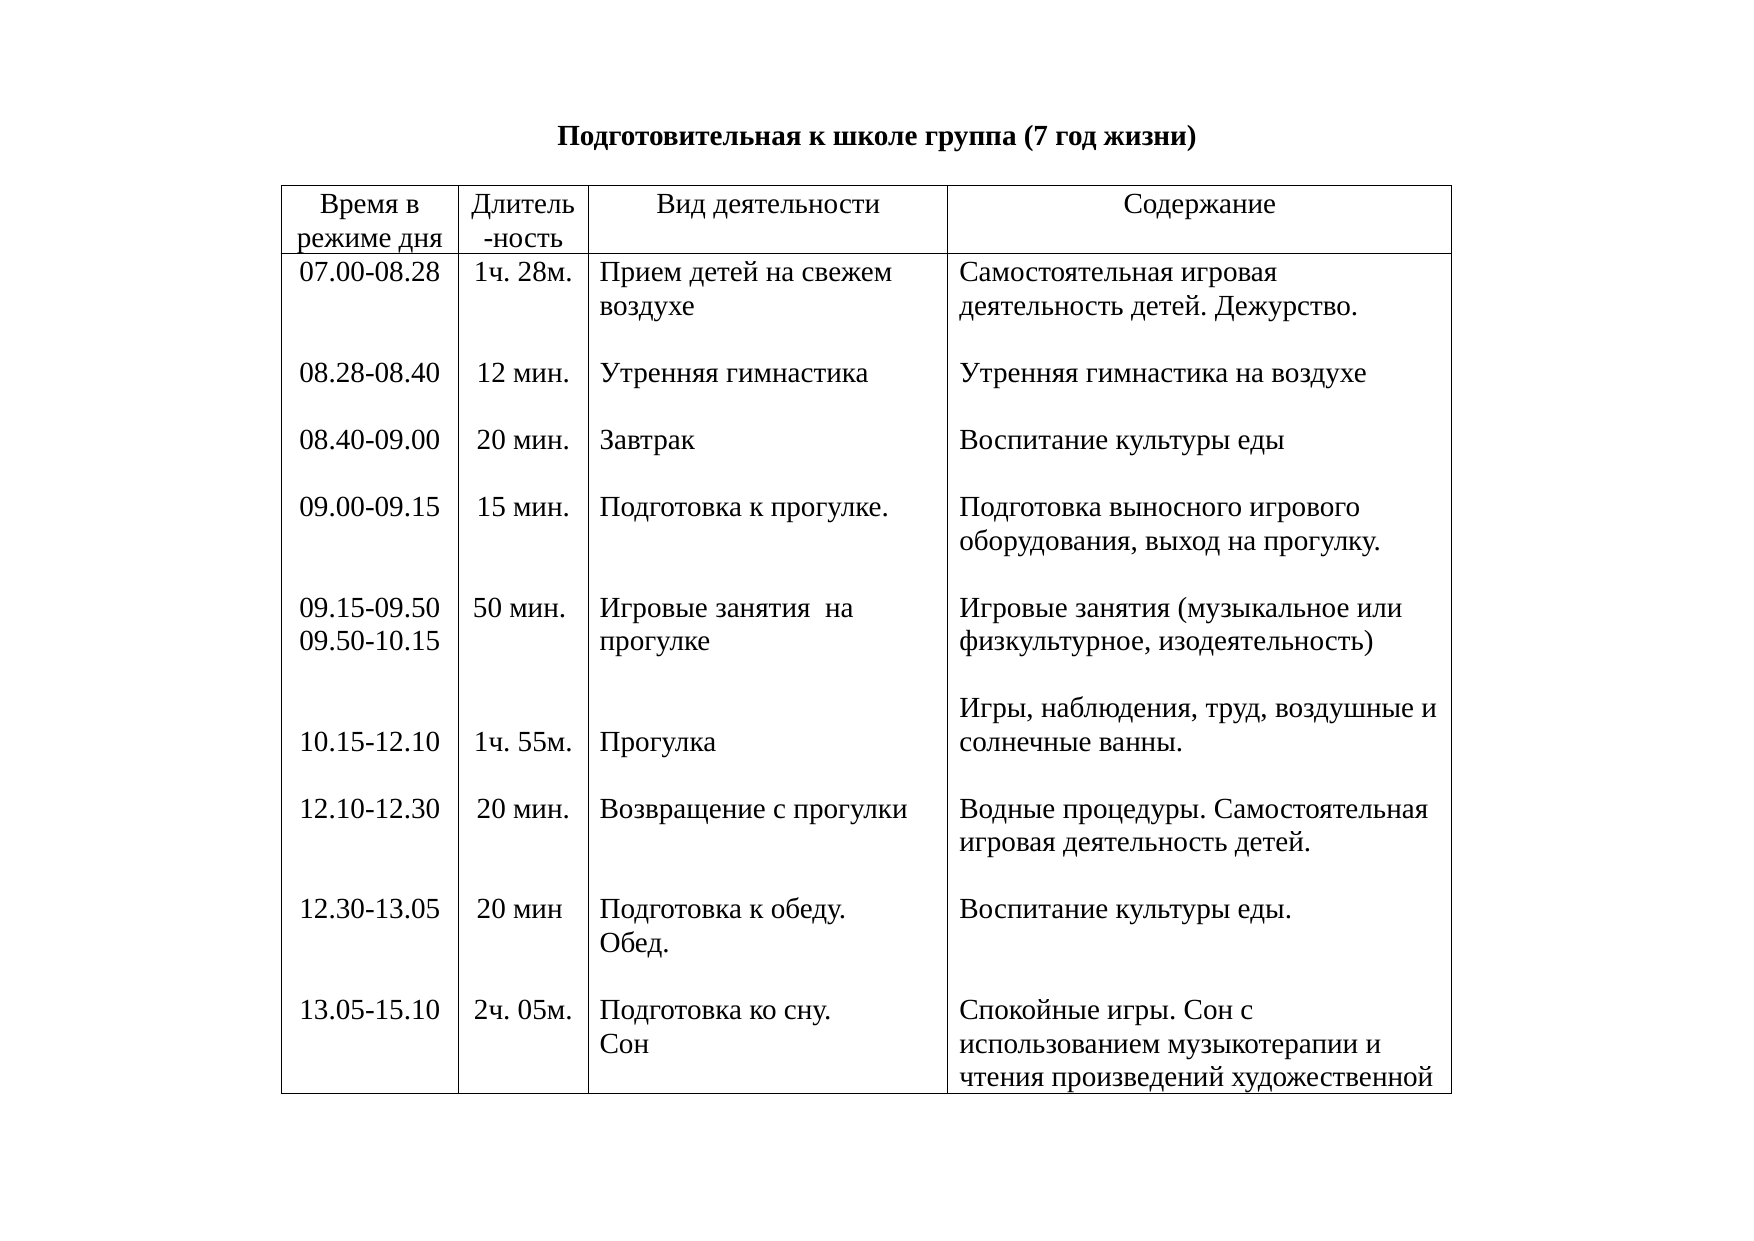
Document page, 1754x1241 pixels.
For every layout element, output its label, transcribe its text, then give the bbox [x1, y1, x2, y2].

table_header Время в режиме дня [282, 186, 458, 253]
text Подготовительная к школе группа (7 год жизни) [118, 118, 1636, 152]
table_header Содержание [948, 186, 1451, 253]
table_header Длитель-ность [459, 186, 588, 253]
table_cell Прием детей на свежем воздухе Утренняя гимнастика Завтрак Подготовка к прогулке. Игровые занятия на прогулке Прогулка Возвращение с прогулки Подготовка к обеду. Обед. Подготовка ко сну. Сон [589, 254, 947, 1093]
table_cell Самостоятельная игровая деятельность детей. Дежурство. Утренняя гимнастика на воздухе Воспитание культуры еды Подготовка выносного игрового оборудования, выход на прогулку. Игровые занятия (музыкальное или физкультурное, изодеятельность) Игры, наблюдения, труд, воздушные и солнечные ванны. Водные процедуры. Самостоятельная игровая деятельность детей. Воспитание культуры еды. Спокойные игры. Сон с использованием музыкотерапии и чтения произведений художественной [948, 254, 1451, 1093]
table_cell 1ч. 28м. 12 мин. 20 мин. 15 мин. 50 мин. 1ч. 55м. 20 мин. 20 мин 2ч. 05м. [459, 254, 588, 1093]
table_header Вид деятельности [589, 186, 947, 253]
table_cell 07.00-08.28 08.28-08.40 08.40-09.00 09.00-09.15 09.15-09.50 09.50-10.15 10.15-12.10 12.10-12.30 12.30-13.05 13.05-15.10 [282, 254, 458, 1093]
